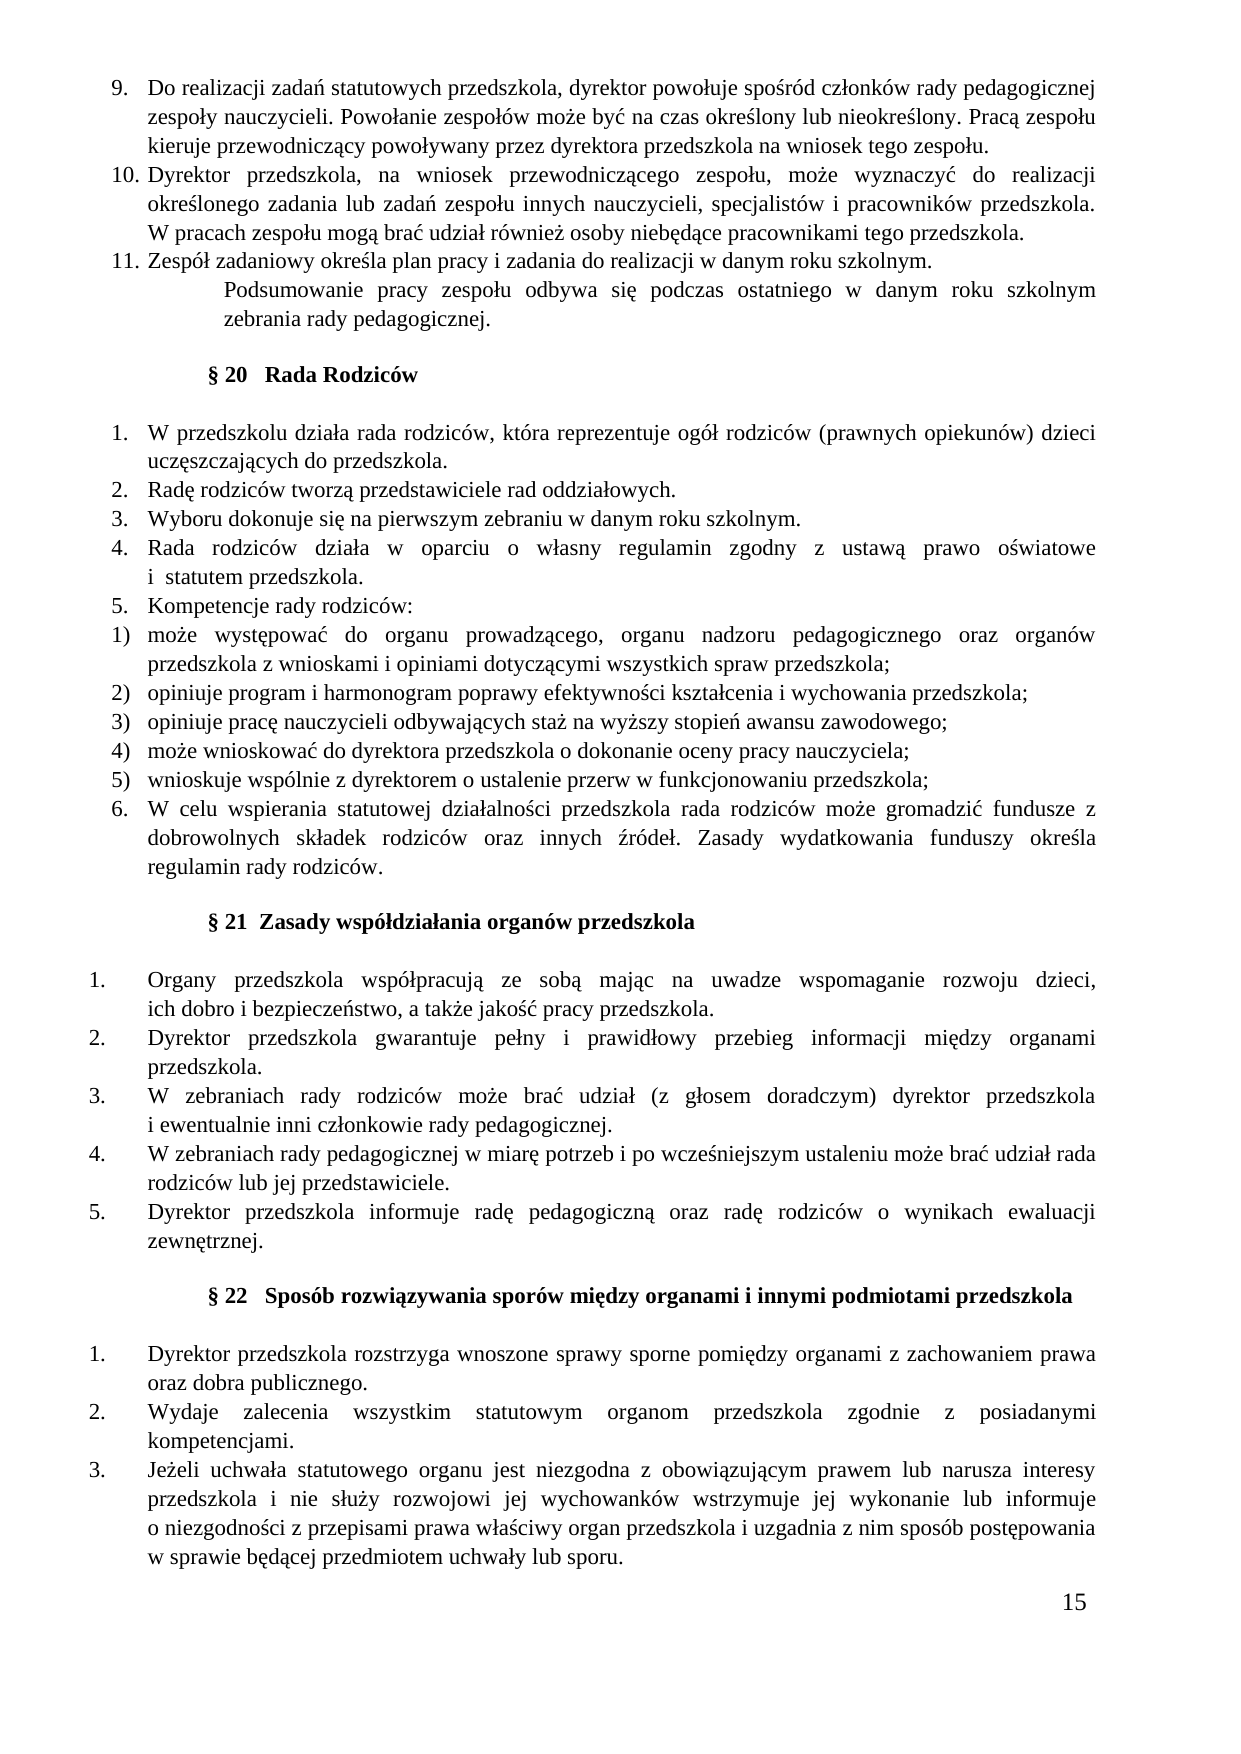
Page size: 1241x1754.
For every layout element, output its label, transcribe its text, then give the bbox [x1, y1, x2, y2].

list W celu wspierania statutowej działalności przedszkola rada rodziców może gromadzić fundusze z dobrowolnych składek rodziców oraz innych źródeł. Zasady wydatkowania funduszy określa regulamin rady rodziców. [111, 795, 1097, 879]
list opiniuje program i harmonogram poprawy efektywności kształcenia i wychowania przedszkola; [111, 679, 1097, 706]
list wnioskuje wspólnie z dyrektorem o ustalenie przerw w funkcjonowaniu przedszkola; [111, 766, 1097, 792]
list Dyrektor przedszkola, na wniosek przewodniczącego zespołu, może wyznaczyć do realizacji określonego zadania lub zadań zespołu innych nauczycieli, specjalistów i pracowników przedszkola. W pracach zespołu mogą brać udział również osoby niebędące pracownikami tego przedszkola. [111, 161, 1097, 245]
list Jeżeli uchwała statutowego organu jest niezgodna z obowiązującym prawem lub narusza interesy przedszkola i nie służy rozwojowi jej wychowanków wstrzymuje jej wykonanie lub informuje o niezgodności z przepisami prawa właściwy organ przedszkola i uzgadnia z nim sposób postępowania w sprawie będącej przedmiotem uchwały lub sporu. [88, 1456, 1097, 1569]
list może występować do organu prowadzącego, organu nadzoru pedagogicznego oraz organów przedszkola z wnioskami i opiniami dotyczącymi wszystkich spraw przedszkola; [111, 621, 1097, 677]
list Rada rodziców działa w oparciu o własny regulamin zgodny z ustawą prawo oświatowe i statutem przedszkola. [111, 534, 1097, 590]
text § 20 Rada Rodziców [207, 361, 1098, 387]
list Zespół zadaniowy określa plan pracy i zadania do realizacji w danym roku szkolnym. [111, 247, 1097, 274]
text Podsumowanie pracy zespołu odbywa się podczas ostatniego w danym roku szkolnym zebrania rady pedagogicznej. [223, 276, 1097, 332]
text § 22 Sposób rozwiązywania sporów między organami i innymi podmiotami przedszkola [207, 1282, 1098, 1308]
list Dyrektor przedszkola gwarantuje pełny i prawidłowy przebieg informacji między organami przedszkola. [88, 1024, 1097, 1079]
list Organy przedszkola współpracują ze sobą mając na uwadze wspomaganie rozwoju dzieci, ich dobro i bezpieczeństwo, a także jakość pracy przedszkola. [88, 966, 1097, 1022]
text § 21 Zasady współdziałania organów przedszkola [207, 908, 1098, 935]
list opiniuje pracę nauczycieli odbywających staż na wyższy stopień awansu zawodowego; [111, 708, 1097, 734]
list W zebraniach rady pedagogicznej w miarę potrzeb i po wcześniejszym ustaleniu może brać udział rada rodziców lub jej przedstawiciele. [88, 1140, 1097, 1195]
list Dyrektor przedszkola rozstrzyga wnoszone sprawy sporne pomiędzy organami z zachowaniem prawa oraz dobra publicznego. [88, 1340, 1097, 1395]
list Do realizacji zadań statutowych przedszkola, dyrektor powołuje spośród członków rady pedagogicznej zespoły nauczycieli. Powołanie zespołów może być na czas określony lub nieokreślony. Pracą zespołu kieruje przewodniczący powoływany przez dyrektora przedszkola na wniosek tego zespołu. [111, 74, 1097, 158]
list Kompetencje rady rodziców: [111, 592, 1097, 619]
list W przedszkolu działa rada rodziców, która reprezentuje ogół rodziców (prawnych opiekunów) dzieci uczęszczających do przedszkola. [111, 419, 1097, 474]
list Wyboru dokonuje się na pierwszym zebraniu w danym roku szkolnym. [111, 506, 1097, 532]
list W zebraniach rady rodziców może brać udział (z głosem doradczym) dyrektor przedszkola i ewentualnie inni członkowie rady pedagogicznej. [88, 1082, 1097, 1137]
list Wydaje zalecenia wszystkim statutowym organom przedszkola zgodnie z posiadanymi kompetencjami. [88, 1398, 1097, 1453]
list może wnioskować do dyrektora przedszkola o dokonanie oceny pracy nauczyciela; [111, 737, 1097, 763]
list Radę rodziców tworzą przedstawiciele rad oddziałowych. [111, 477, 1097, 503]
list Dyrektor przedszkola informuje radę pedagogiczną oraz radę rodziców o wynikach ewaluacji zewnętrznej. [88, 1198, 1097, 1253]
